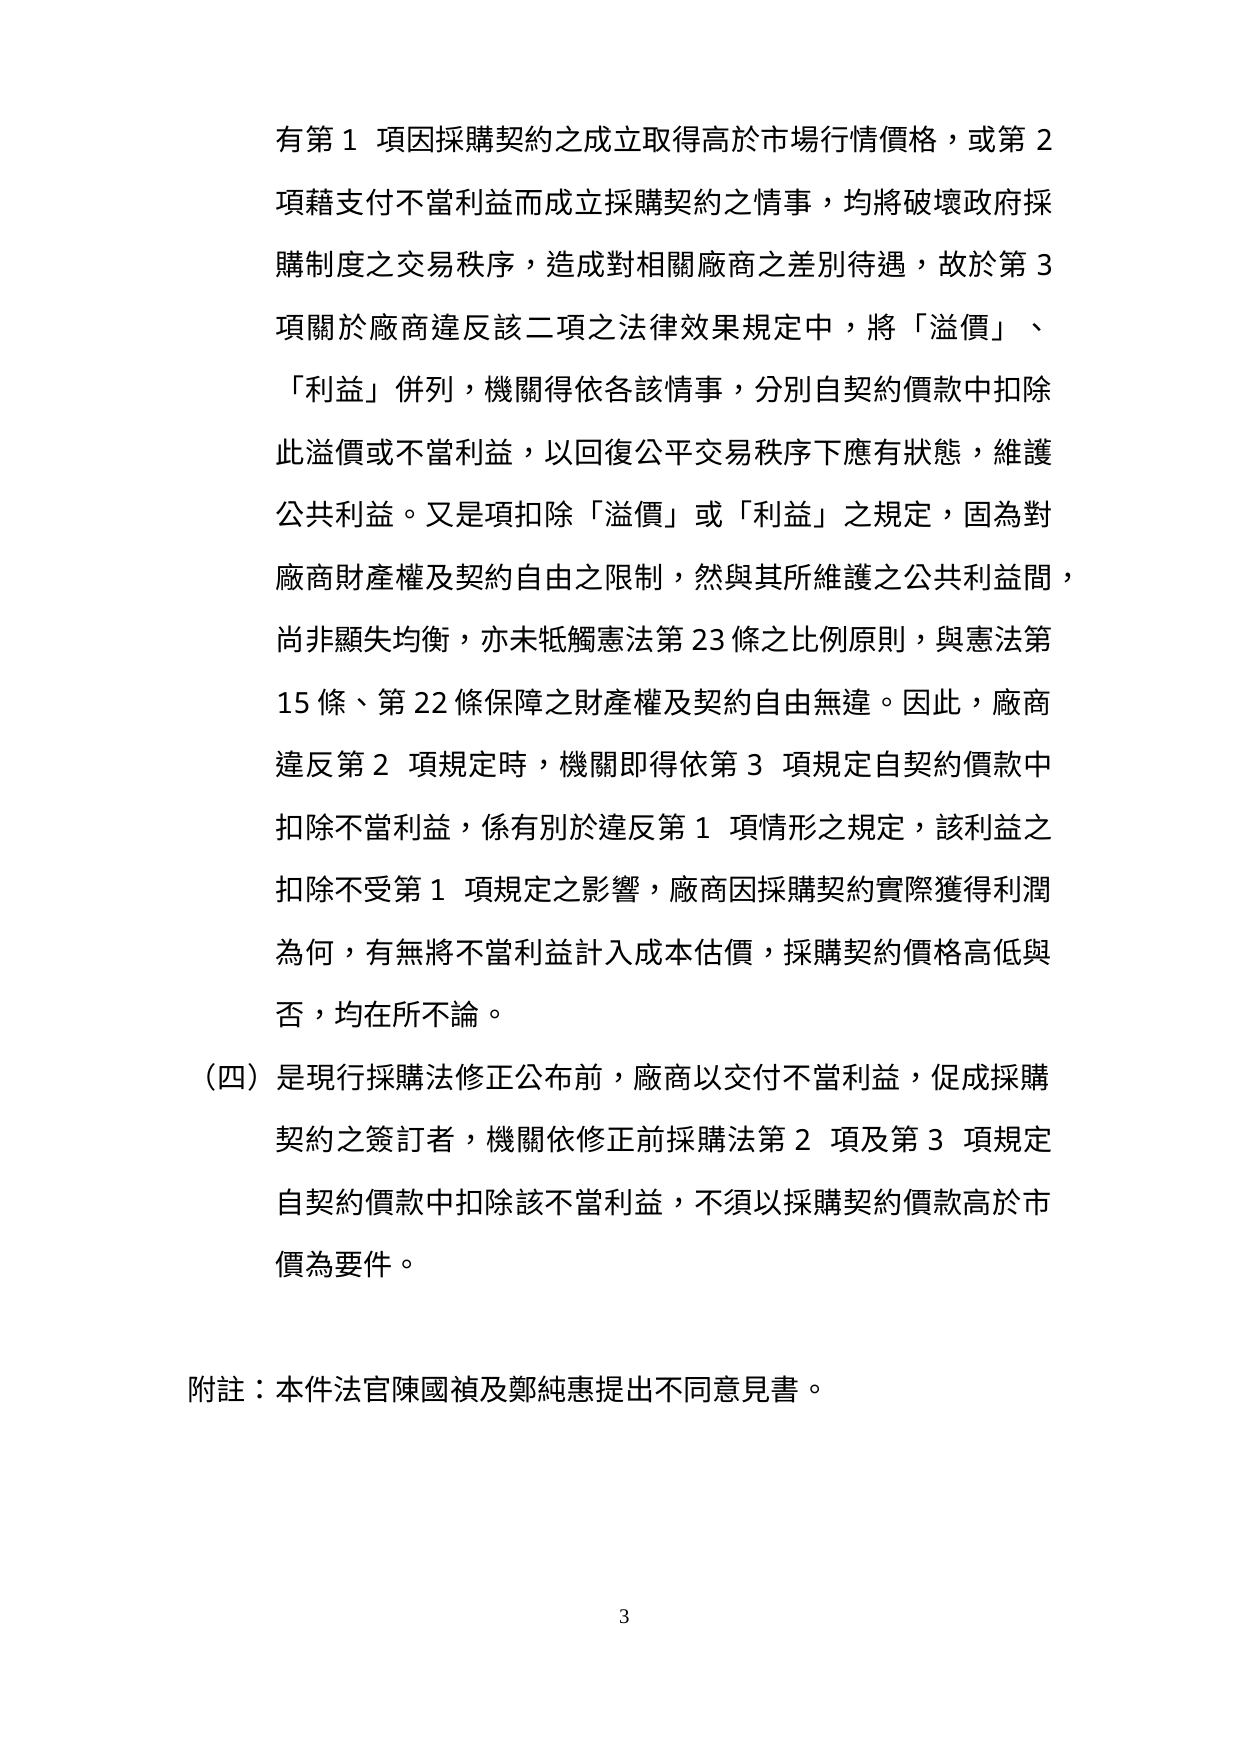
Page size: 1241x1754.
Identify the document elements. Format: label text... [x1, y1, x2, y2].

text （三）採購法之立法宗旨，係為建立政府採購制度，依公平、公開之採購程序，提升採購效率與功能，確保採購品質。機關辦理採購，應以維護公共利益及公平合理為原則，對廠商不得為無正當理由之差別待遇（採購法第1條、第6 條第1 項規定參照）。修正前採購法第59條之設，旨在避免關說、綁標或非競爭採購關係下造成採購價格過高及利益輸送行為。為確保採購契約價格不致偏離市場行情，於第1 項從限制採購契約之價款而為規範。另為禁止不當利益之交換或輸送，於第2 項從禁止不當利益介入採購契約而為規範（採購法施行細則第82條規定參照）。二者之要件並不相同。而廠商如有第1 項因採購契約之成立取得高於市場行情價格，或第2項藉支付不當利益而成立採購契約之情事，均將破壞政府採購制度之交易秩序，造成對相關廠商之差別待遇，故於第3項關於廠商違反該二項之法律效果規定中，將「溢價」、「利益」併列，機關得依各該情事，分別自契約價款中扣除此溢價或不當利益，以回復公平交易秩序下應有狀態，維護公共利益。又是項扣除「溢價」或「利益」之規定，固為對廠商財產權及契約自由之限制，然與其所維護之公共利益間，尚非顯失均衡，亦未牴觸憲法第23條之比例原則，與憲法第15條、第22條保障之財產權及契約自由無違。因此，廠商違反第2 項規定時，機關即得依第3 項規定自契約價款中扣除不當利益，係有別於違反第1 項情形之規定，該利益之扣除不受第1 項規定之影響，廠商因採購契約實際獲得利潤為何，有無將不當利益計入成本估價，採購契約價格高低與否，均在所不論。 [187, 96, 1053, 1034]
text （四）是現行採購法修正公布前，廠商以交付不當利益，促成採購契約之簽訂者，機關依修正前採購法第2 項及第3 項規定自契約價款中扣除該不當利益，不須以採購契約價款高於市價為要件。 [187, 1034, 1053, 1284]
text 附註：本件法官陳國禎及鄭純惠提出不同意見書。 [187, 1346, 1053, 1409]
